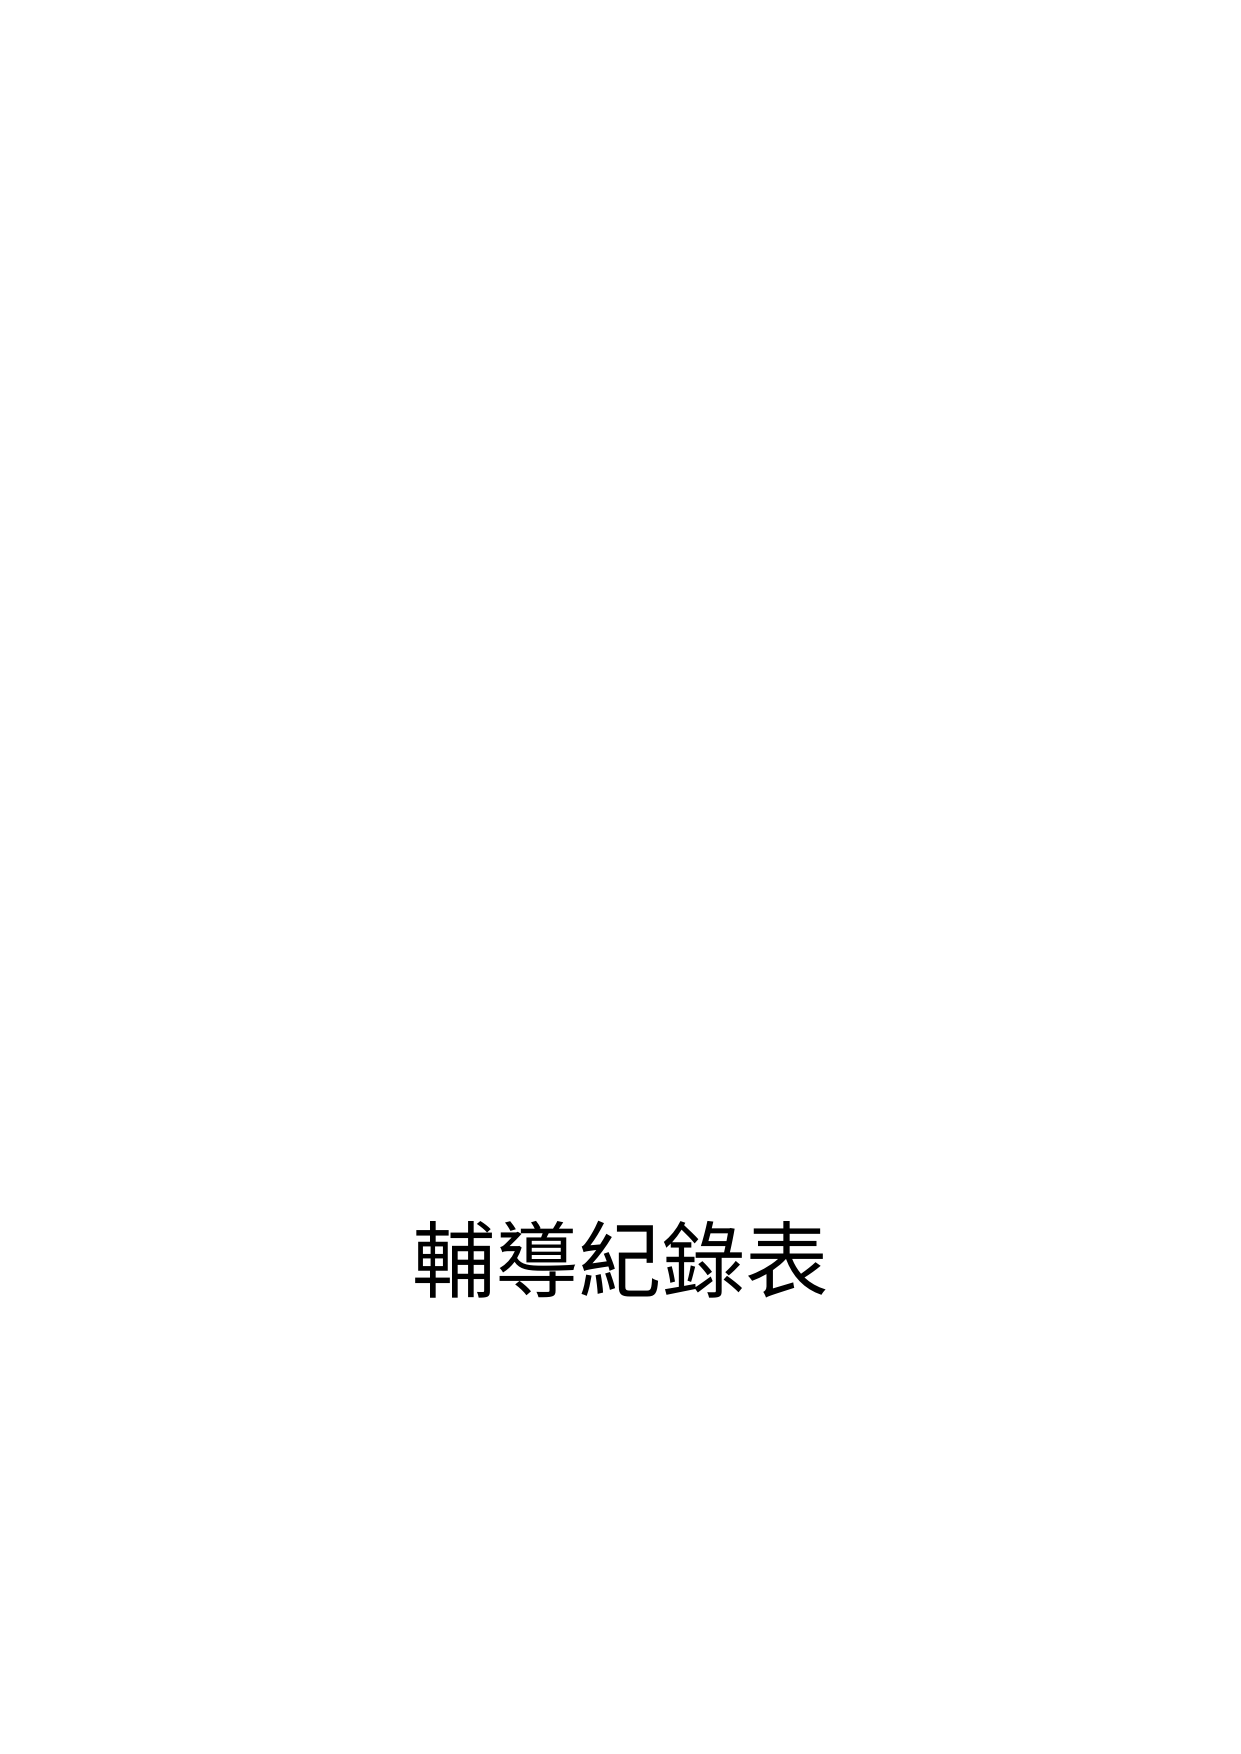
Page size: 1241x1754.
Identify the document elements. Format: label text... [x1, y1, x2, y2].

text 輔導紀錄表 [29, 1182, 1211, 1307]
